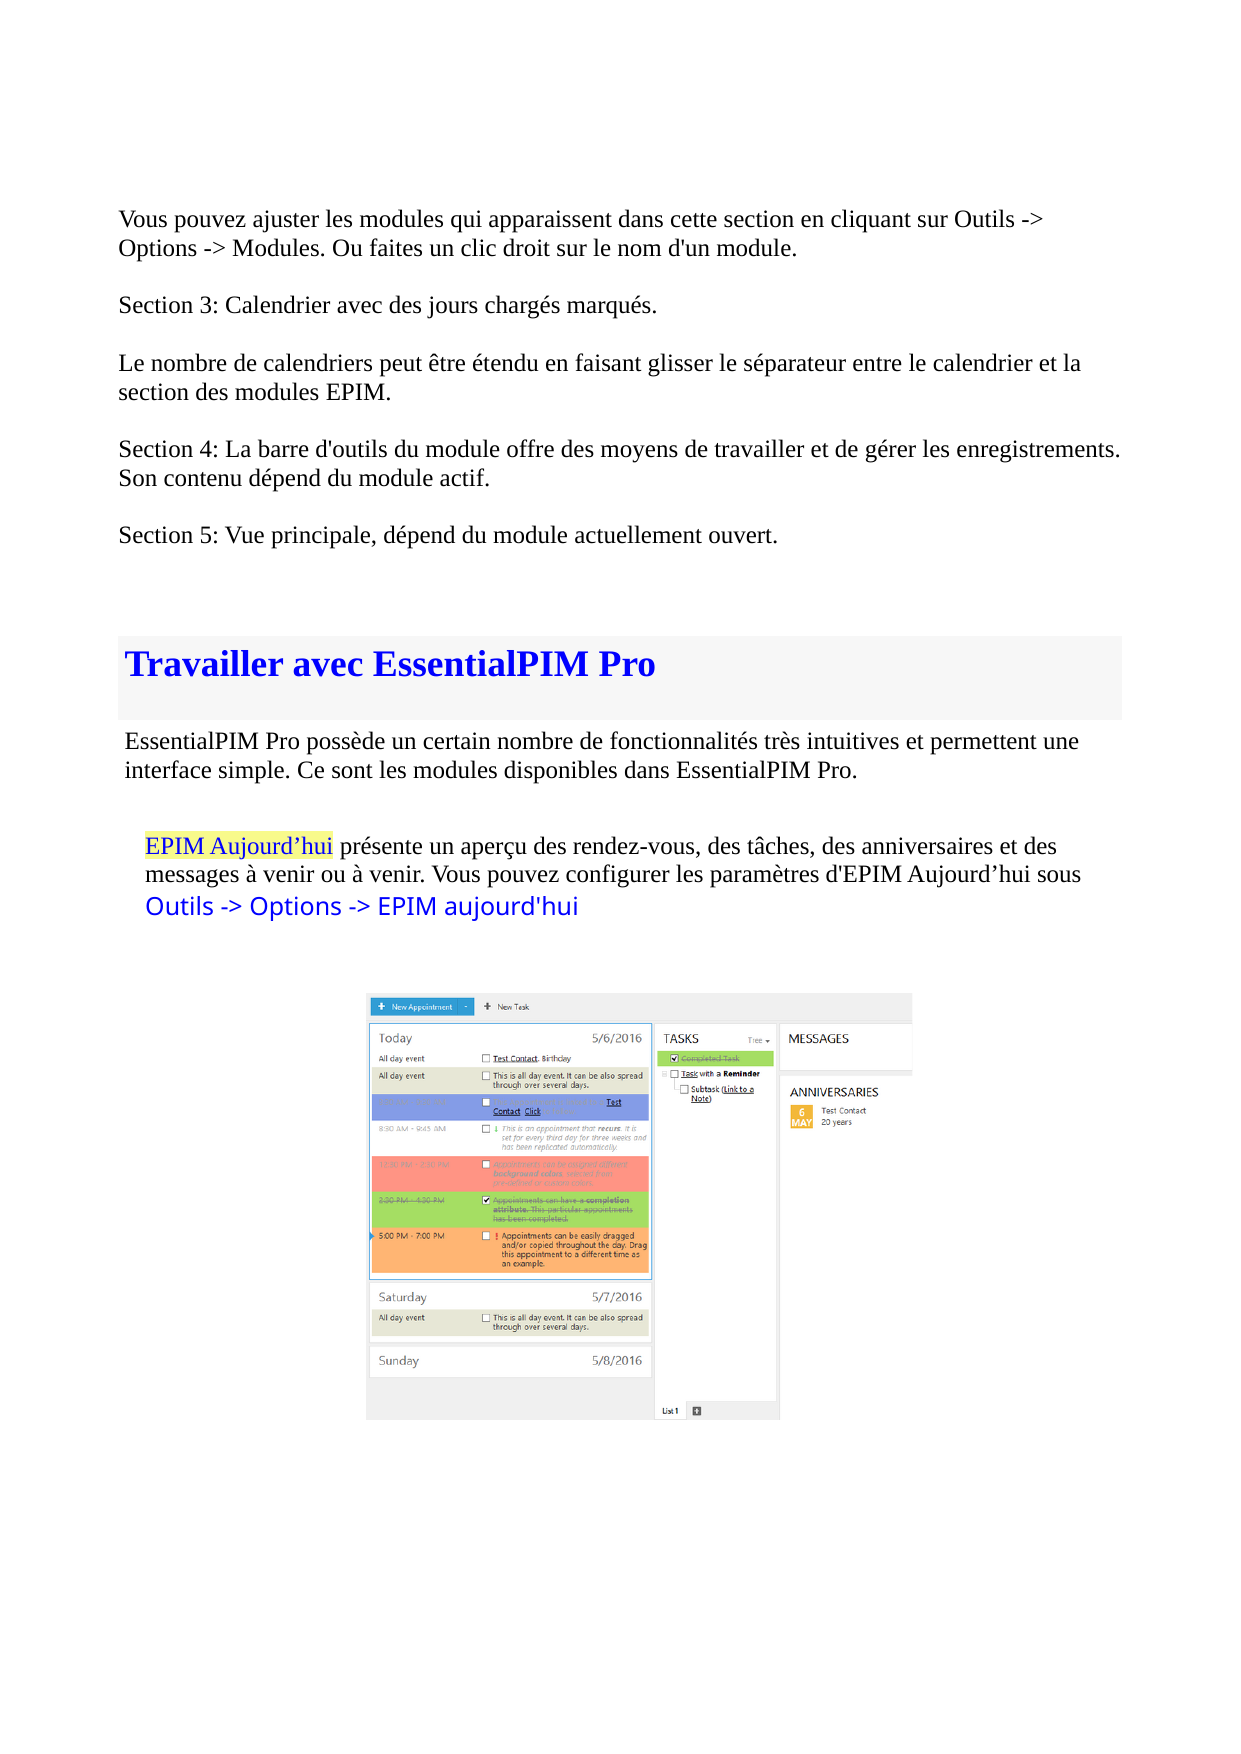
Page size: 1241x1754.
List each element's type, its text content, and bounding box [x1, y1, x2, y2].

text Vous pouvez ajuster les modules qui apparaissent dans cette section en cliquant sur Outils -> Options -> Modules. Ou faites un clic droit sur le nom d'un module. [118, 204, 1122, 262]
table_header [782, 636, 1122, 720]
table_header EssentialPIM Pro possède un certain nombre de fonctionnalités très intuitives et permettent une interface simple. Ce sont les modules disponibles dans EssentialPIM Pro. [118, 720, 1151, 1530]
table_header Travailler avec EssentialPIM Pro [118, 636, 782, 720]
text Section 3: Calendrier avec des jours chargés marqués. [118, 291, 1122, 319]
text Section 5: Vue principale, dépend du module actuellement ouvert. [118, 521, 1122, 549]
text Le nombre de calendriers peut être étendu en faisant glisser le séparateur entre le calendrier et la section des modules EPIM. [118, 348, 1122, 406]
picture [366, 993, 913, 1420]
table_header EPIM Aujourd’hui présente un aperçu des rendez-vous, des tâches, des anniversaires et des messages à venir ou à venir. Vous pouvez configurer les paramètres d'EPIM Aujourd’hui sous Outils -> Options -> EPIM aujourd'hui [145, 813, 1142, 1524]
text Section 4: La barre d'outils du module offre des moyens de travailler et de gérer les enregistrements. Son contenu dépend du module actif. [118, 434, 1122, 492]
table_header [118, 813, 145, 1524]
